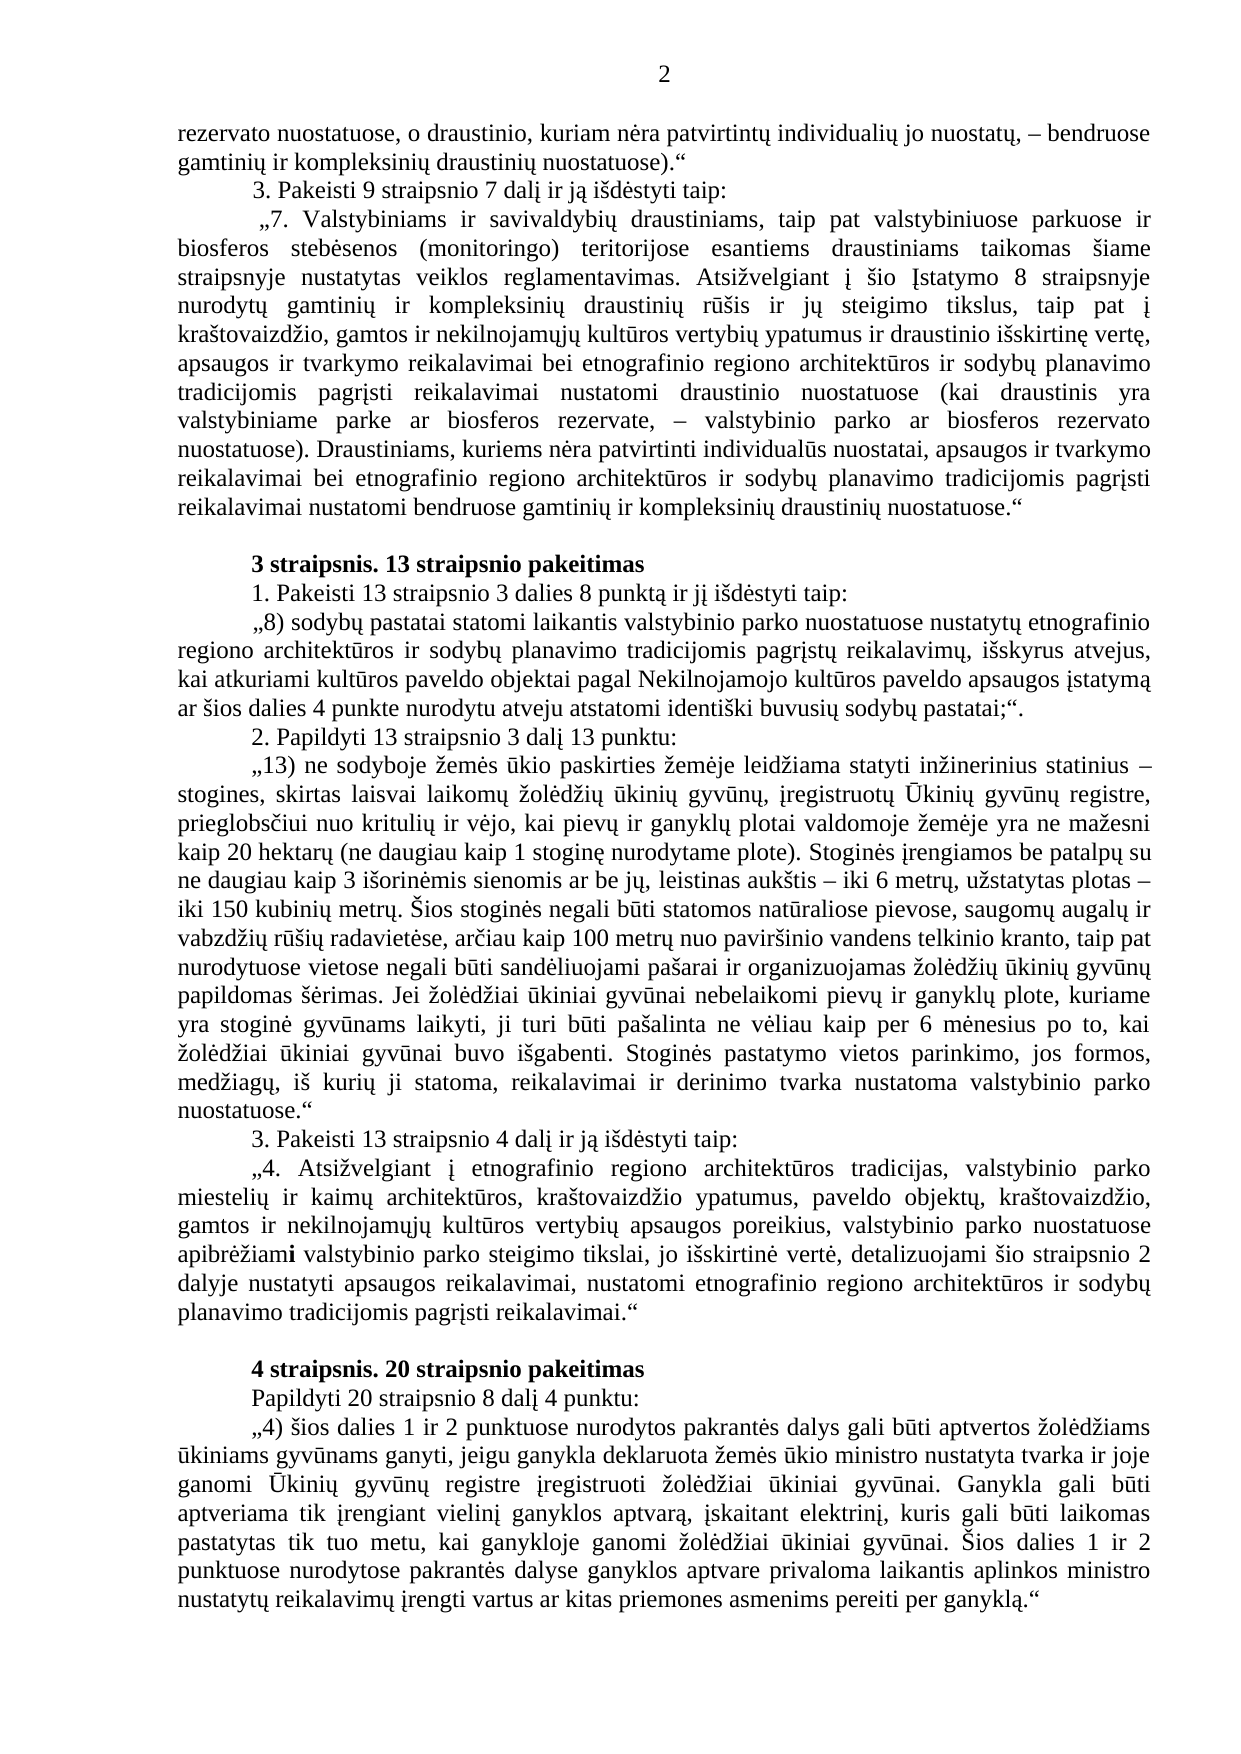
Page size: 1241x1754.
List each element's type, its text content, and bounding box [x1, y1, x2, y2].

text rezervato nuostatuose, o draustinio, kuriam nėra patvirtintų individualių jo nuostatų, – bendruose gamtinių ir kompleksinių draustinių nuostatuose).“ [177, 118, 1152, 176]
text 3. Pakeisti 9 straipsnio 7 dalį ir ją išdėstyti taip: [177, 176, 1152, 204]
text „4) šios dalies 1 ir 2 punktuose nurodytos pakrantės dalys gali būti aptvertos žolėdžiams ūkiniams gyvūnams ganyti, jeigu ganykla deklaruota žemės ūkio ministro nustatyta tvarka ir joje ganomi Ūkinių gyvūnų registre įregistruoti žolėdžiai ūkiniai gyvūnai. Ganykla gali būti aptveriama tik įrengiant vielinį ganyklos aptvarą, įskaitant elektrinį, kuris gali būti laikomas pastatytas tik tuo metu, kai ganykloje ganomi žolėdžiai ūkiniai gyvūnai. Šios dalies 1 ir 2 punktuose nurodytose pakrantės dalyse ganyklos aptvare privaloma laikantis aplinkos ministro nustatytų reikalavimų įrengti vartus ar kitas priemones asmenims pereiti per ganyklą.“ [177, 1412, 1152, 1613]
text Papildyti 20 straipsnio 8 dalį 4 punktu: [251, 1383, 1152, 1412]
text 4 straipsnis. 20 straipsnio pakeitimas [177, 1354, 1152, 1383]
text „8) sodybų pastatai statomi laikantis valstybinio parko nuostatuose nustatytų etnografinio regiono architektūros ir sodybų planavimo tradicijomis pagrįstų reikalavimų, išskyrus atvejus, kai atkuriami kultūros paveldo objektai pagal Nekilnojamojo kultūros paveldo apsaugos įstatymą ar šios dalies 4 punkte nurodytu atveju atstatomi identiški buvusių sodybų pastatai;“. [177, 607, 1152, 722]
text 3. Pakeisti 13 straipsnio 4 dalį ir ją išdėstyti taip: [177, 1124, 1152, 1153]
text 1. Pakeisti 13 straipsnio 3 dalies 8 punktą ir jį išdėstyti taip: [177, 578, 1152, 607]
text „4. Atsižvelgiant į etnografinio regiono architektūros tradicijas, valstybinio parko miestelių ir kaimų architektūros, kraštovaizdžio ypatumus, paveldo objektų, kraštovaizdžio, gamtos ir nekilnojamųjų kultūros vertybių apsaugos poreikius, valstybinio parko nuostatuose apibrėžiami valstybinio parko steigimo tikslai, jo išskirtinė vertė, detalizuojami šio straipsnio 2 dalyje nustatyti apsaugos reikalavimai, nustatomi etnografinio regiono architektūros ir sodybų planavimo tradicijomis pagrįsti reikalavimai.“ [177, 1153, 1152, 1326]
text 3 straipsnis. 13 straipsnio pakeitimas [177, 549, 1152, 578]
text „13) ne sodyboje žemės ūkio paskirties žemėje leidžiama statyti inžinerinius statinius – stogines, skirtas laisvai laikomų žolėdžių ūkinių gyvūnų, įregistruotų Ūkinių gyvūnų registre, prieglobsčiui nuo kritulių ir vėjo, kai pievų ir ganyklų plotai valdomoje žemėje yra ne mažesni kaip 20 hektarų (ne daugiau kaip 1 stoginę nurodytame plote). Stoginės įrengiamos be patalpų su ne daugiau kaip 3 išorinėmis sienomis ar be jų, leistinas aukštis – iki 6 metrų, užstatytas plotas – iki 150 kubinių metrų. Šios stoginės negali būti statomos natūraliose pievose, saugomų augalų ir vabzdžių rūšių radavietėse, arčiau kaip 100 metrų nuo paviršinio vandens telkinio kranto, taip pat nurodytuose vietose negali būti sandėliuojami pašarai ir organizuojamas žolėdžių ūkinių gyvūnų papildomas šėrimas. Jei žolėdžiai ūkiniai gyvūnai nebelaikomi pievų ir ganyklų plote, kuriame yra stoginė gyvūnams laikyti, ji turi būti pašalinta ne vėliau kaip per 6 mėnesius po to, kai žolėdžiai ūkiniai gyvūnai buvo išgabenti. Stoginės pastatymo vietos parinkimo, jos formos, medžiagų, iš kurių ji statoma, reikalavimai ir derinimo tvarka nustatoma valstybinio parko nuostatuose.“ [177, 751, 1152, 1124]
text „7. Valstybiniams ir savivaldybių draustiniams, taip pat valstybiniuose parkuose ir biosferos stebėsenos (monitoringo) teritorijose esantiems draustiniams taikomas šiame straipsnyje nustatytas veiklos reglamentavimas. Atsižvelgiant į šio Įstatymo 8 straipsnyje nurodytų gamtinių ir kompleksinių draustinių rūšis ir jų steigimo tikslus, taip pat į kraštovaizdžio, gamtos ir nekilnojamųjų kultūros vertybių ypatumus ir draustinio išskirtinę vertę, apsaugos ir tvarkymo reikalavimai bei etnografinio regiono architektūros ir sodybų planavimo tradicijomis pagrįsti reikalavimai nustatomi draustinio nuostatuose (kai draustinis yra valstybiniame parke ar biosferos rezervate, – valstybinio parko ar biosferos rezervato nuostatuose). Draustiniams, kuriems nėra patvirtinti individualūs nuostatai, apsaugos ir tvarkymo reikalavimai bei etnografinio regiono architektūros ir sodybų planavimo tradicijomis pagrįsti reikalavimai nustatomi bendruose gamtinių ir kompleksinių draustinių nuostatuose.“ [177, 204, 1152, 521]
text 2. Papildyti 13 straipsnio 3 dalį 13 punktu: [177, 722, 1152, 751]
